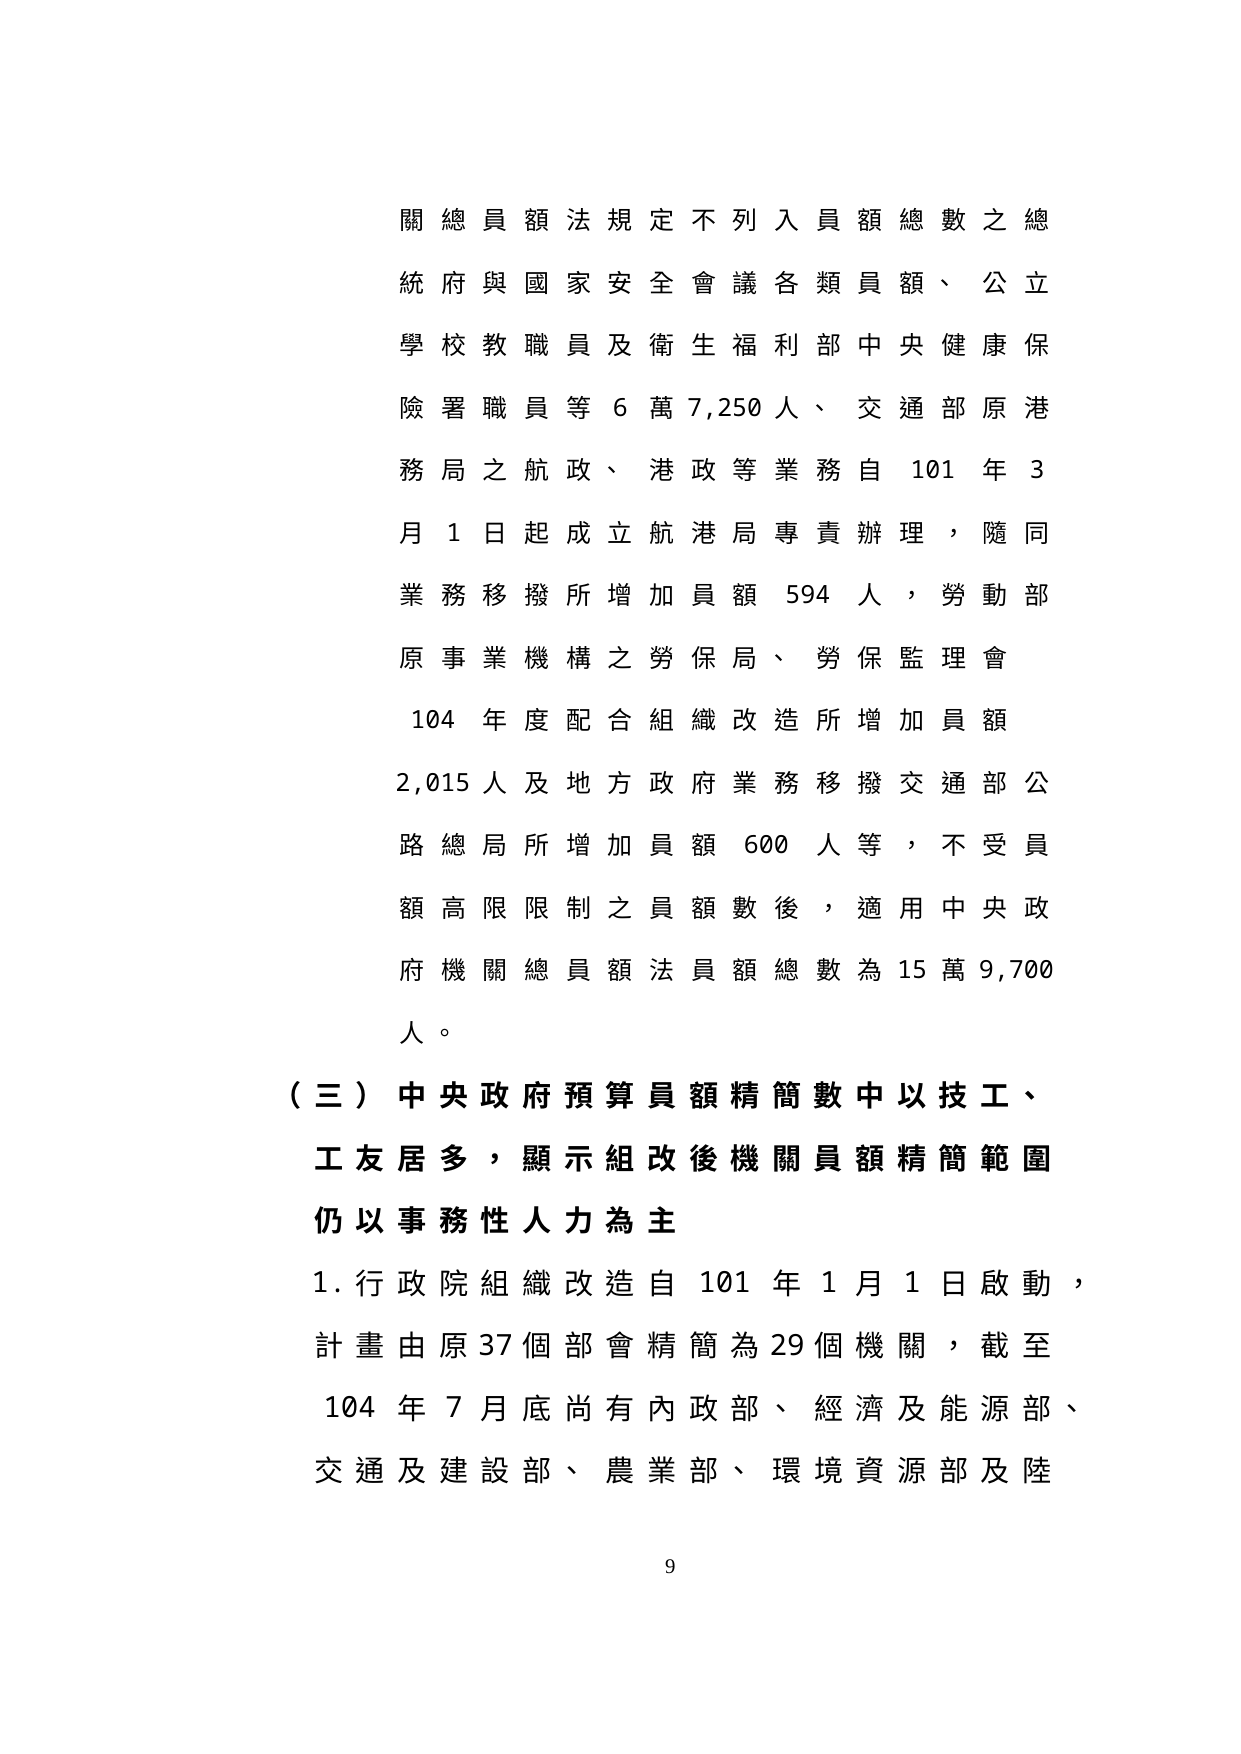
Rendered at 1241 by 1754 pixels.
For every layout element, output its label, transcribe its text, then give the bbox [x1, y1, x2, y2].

text （三）中央政府預算員額精簡數中以技工、工友居多，顯示組改後機關員額精簡範圍仍以事務性人力為主 [242, 1052, 1058, 1240]
text 1.行政院組織改造自101年1月1日啟動，計畫由原37個部會精簡為29個機關，截至104年7月底尚有內政部、經濟及能源部、交通及建設部、農業部、環境資源部及陸委會等6部會尚未完成。根據人事行政總處提供資料，中央政府機關(不含國營事業)預算員額自100年12月底之23萬4,321人，至104年4月底減少為22萬9,623人，計精簡4,698人，精簡率2.01％。精簡員額中以工友減少1,946人最多（減幅16.73％），其次為技工減少1,439人（減幅13.96％），以上2類人員計精簡3,385人，占整體精簡人力之72.05％(詳附表2-1-2)，顯示組改後機關員額精簡範圍仍以事務性人力為主。 [271, 1240, 1058, 1490]
text 關總員額法規定不列入員額總數之總統府與國家安全會議各類員額、公立學校教職員及衛生福利部中央健康保險署職員等6萬7,250人、交通部原港務局之航政、港政等業務自101年3月1日起成立航港局專責辦理，隨同業務移撥所增加員額594人，勞動部原事業機構之勞保局、勞保監理會104年度配合組織改造所增加員額2,015人及地方政府業務移撥交通部公路總局所增加員額600人等，不受員額高限限制之員額數後，適用中央政府機關總員額法員額總數為15萬9,700人。 [333, 177, 1058, 1052]
